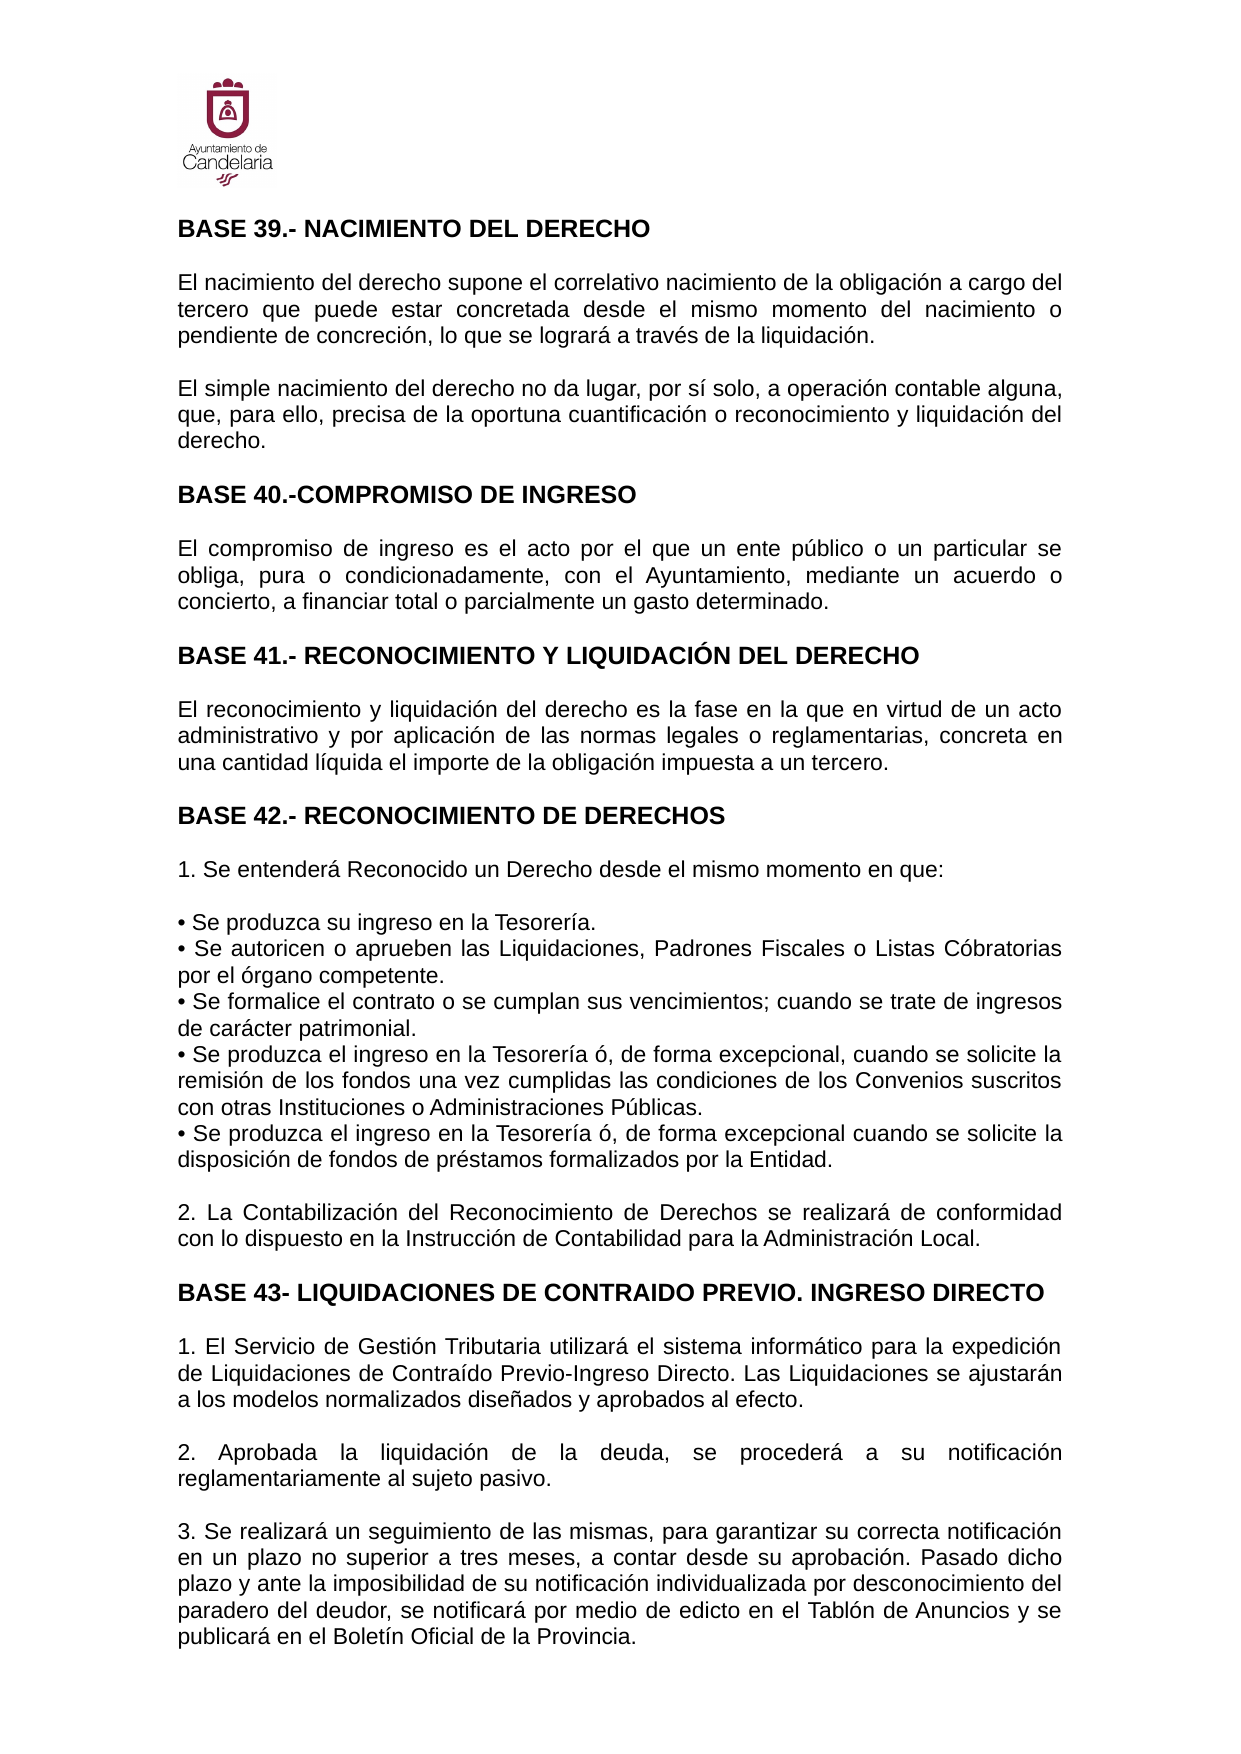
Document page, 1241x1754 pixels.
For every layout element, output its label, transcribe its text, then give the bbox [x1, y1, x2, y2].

text • Se formalice el contrato o se cumplan sus vencimientos; cuando se trate de ingresos de carácter patrimonial. [177, 988, 1063, 1041]
subtitle BASE 42.- RECONOCIMIENTO DE DERECHOS [177, 801, 1063, 830]
subtitle BASE 41.- RECONOCIMIENTO Y LIQUIDACIÓN DEL DERECHO [177, 641, 1063, 669]
text El compromiso de ingreso es el acto por el que un ente público o un particular se obliga, pura o condicionadamente, con el Ayuntamiento, mediante un acuerdo o concierto, a financiar total o parcialmente un gasto determinado. [177, 535, 1063, 614]
text • Se produzca el ingreso en la Tesorería ó, de forma excepcional, cuando se solicite la remisión de los fondos una vez cumplidas las condiciones de los Convenios suscritos con otras Instituciones o Administraciones Públicas. [177, 1041, 1063, 1120]
subtitle BASE 39.- NACIMIENTO DEL DERECHO [177, 214, 1063, 243]
text 2. La Contabilización del Reconocimiento de Derechos se realizará de conformidad con lo dispuesto en la Instrucción de Contabilidad para la Administración Local. [177, 1199, 1063, 1252]
text 1. El Servicio de Gestión Tributaria utilizará el sistema informático para la expedición de Liquidaciones de Contraído Previo-Ingreso Directo. Las Liquidaciones se ajustarán a los modelos normalizados diseñados y aprobados al efecto. [177, 1333, 1063, 1412]
text El simple nacimiento del derecho no da lugar, por sí solo, a operación contable alguna, que, para ello, precisa de la oportuna cuantificación o reconocimiento y liquidación del derecho. [177, 375, 1063, 454]
subtitle BASE 40.-COMPROMISO DE INGRESO [177, 480, 1063, 509]
text El reconocimiento y liquidación del derecho es la fase en la que en virtud de un acto administrativo y por aplicación de las normas legales o reglamentarias, concreta en una cantidad líquida el importe de la obligación impuesta a un tercero. [177, 696, 1063, 775]
text El nacimiento del derecho supone el correlativo nacimiento de la obligación a cargo del tercero que puede estar concretada desde el mismo momento del nacimiento o pendiente de concreción, lo que se logrará a través de la liquidación. [177, 269, 1063, 348]
text • Se autoricen o aprueben las Liquidaciones, Padrones Fiscales o Listas Cóbratorias por el órgano competente. [177, 935, 1063, 988]
text • Se produzca su ingreso en la Tesorería. [177, 909, 1063, 935]
text 1. Se entenderá Reconocido un Derecho desde el mismo momento en que: [177, 856, 1063, 883]
subtitle BASE 43- LIQUIDACIONES DE CONTRAIDO PREVIO. INGRESO DIRECTO [177, 1278, 1063, 1307]
text 2. Aprobada la liquidación de la deuda, se procederá a su notificación reglamentariamente al sujeto pasivo. [177, 1438, 1063, 1491]
text 3. Se realizará un seguimiento de las mismas, para garantizar su correcta notificación en un plazo no superior a tres meses, a contar desde su aprobación. Pasado dicho plazo y ante la imposibilidad de su notificación individualizada por desconocimiento del paradero del deudor, se notificará por medio de edicto en el Tablón de Anuncios y se publicará en el Boletín Oficial de la Provincia. [177, 1518, 1063, 1649]
text • Se produzca el ingreso en la Tesorería ó, de forma excepcional cuando se solicite la disposición de fondos de préstamos formalizados por la Entidad. [177, 1120, 1063, 1173]
